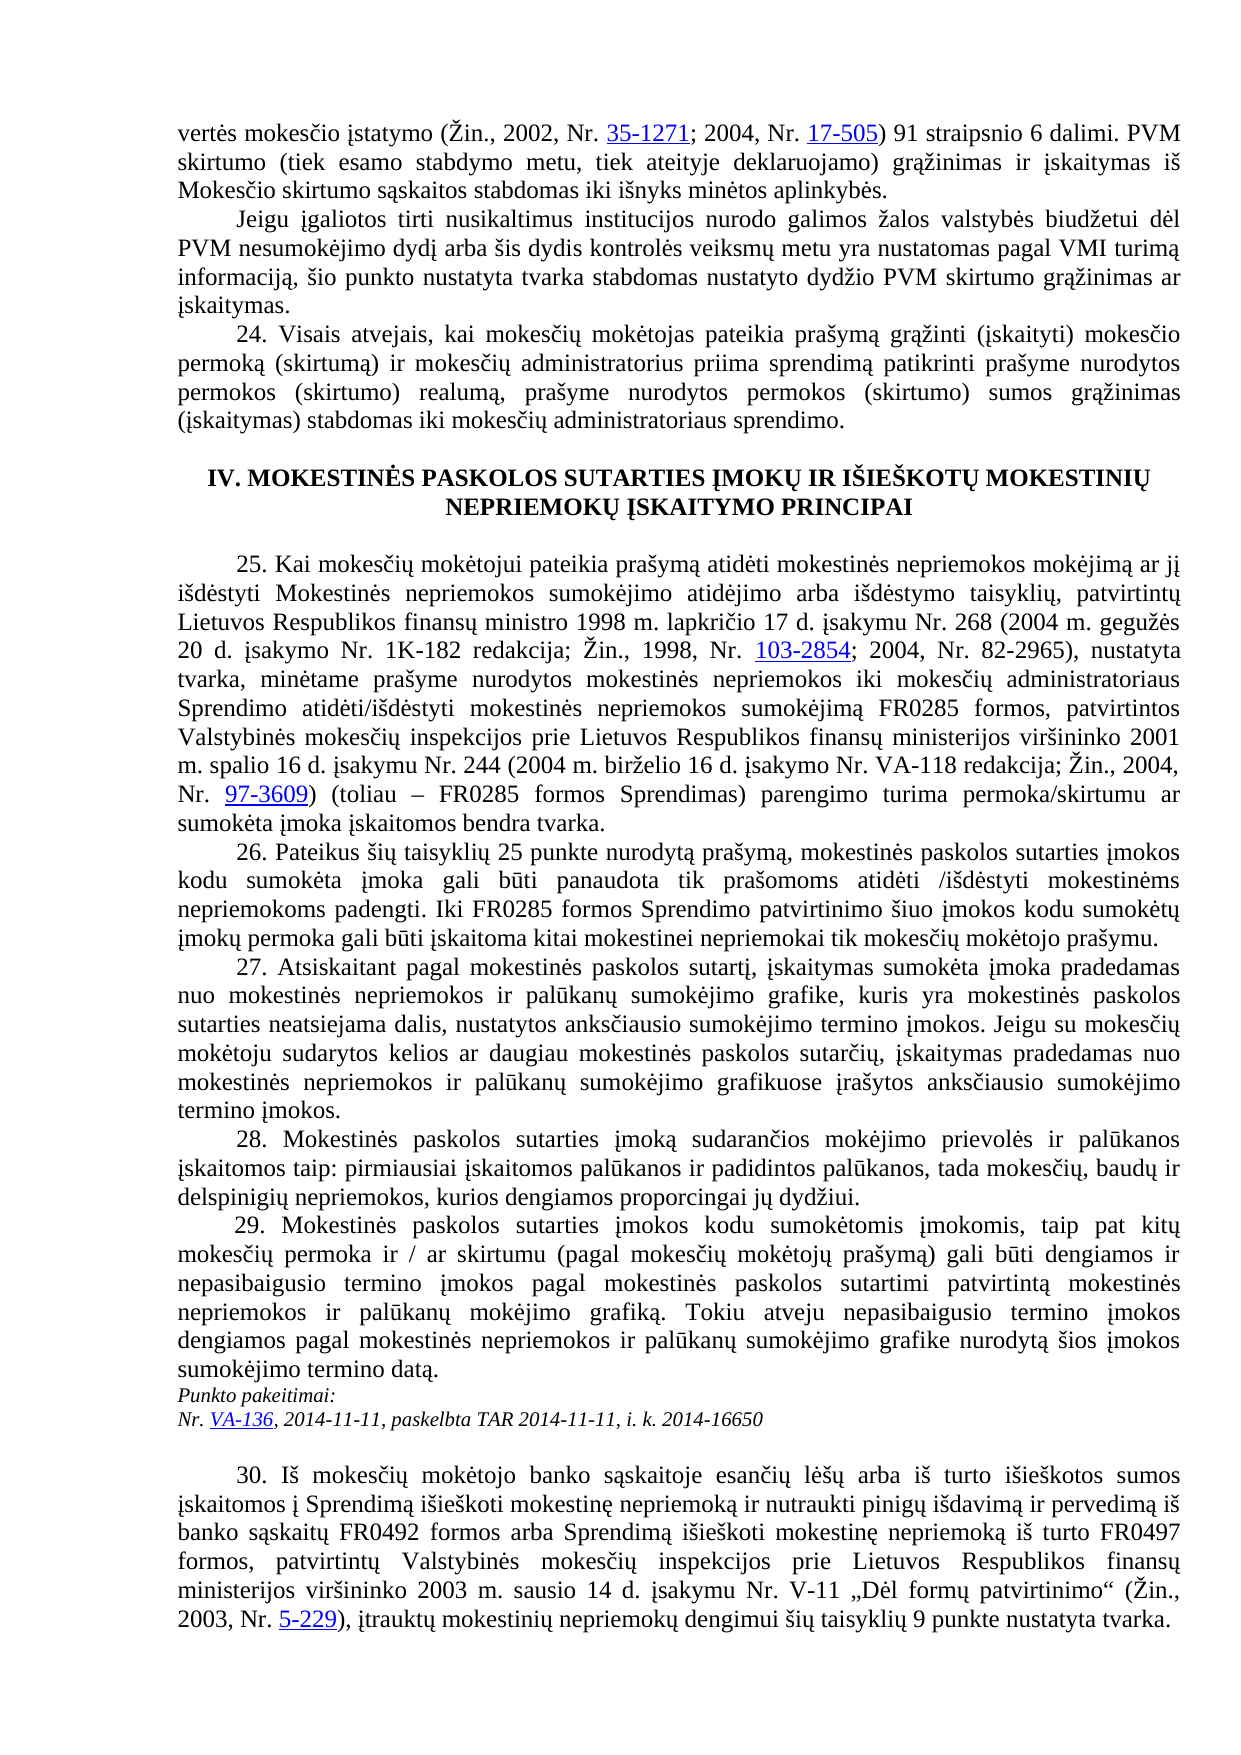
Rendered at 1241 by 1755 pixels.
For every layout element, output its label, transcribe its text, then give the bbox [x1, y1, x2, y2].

text 24. Visais atvejais, kai mokesčių mokėtojas pateikia prašymą grąžinti (įskaityti) mokesčio permoką (skirtumą) ir mokesčių administratorius priima sprendimą patikrinti prašyme nurodytos permokos (skirtumo) realumą, prašyme nurodytos permokos (skirtumo) sumos grąžinimas (įskaitymas) stabdomas iki mokesčių administratoriaus sprendimo. [177, 319, 1181, 434]
text 29. Mokestinės paskolos sutarties įmokos kodu sumokėtomis įmokomis, taip pat kitų mokesčių permoka ir / ar skirtumu (pagal mokesčių mokėtojų prašymą) gali būti dengiamos ir nepasibaigusio termino įmokos pagal mokestinės paskolos sutartimi patvirtintą mokestinės nepriemokos ir palūkanų mokėjimo grafiką. Tokiu atveju nepasibaigusio termino įmokos dengiamos pagal mokestinės nepriemokos ir palūkanų sumokėjimo grafike nurodytą šios įmokos sumokėjimo termino datą. [177, 1211, 1181, 1383]
text Nr. VA-136, 2014-11-11, paskelbta TAR 2014-11-11, i. k. 2014-16650 [177, 1407, 1181, 1431]
text 25. Kai mokesčių mokėtojui pateikia prašymą atidėti mokestinės nepriemokos mokėjimą ar jį išdėstyti Mokestinės nepriemokos sumokėjimo atidėjimo arba išdėstymo taisyklių, patvirtintų Lietuvos Respublikos finansų ministro 1998 m. lapkričio 17 d. įsakymu Nr. 268 (2004 m. gegužės 20 d. įsakymo Nr. 1K-182 redakcija; Žin., 1998, Nr. 103-2854; 2004, Nr. 82-2965), nustatyta tvarka, minėtame prašyme nurodytos mokestinės nepriemokos iki mokesčių administratoriaus Sprendimo atidėti/išdėstyti mokestinės nepriemokos sumokėjimą FR0285 formos, patvirtintos Valstybinės mokesčių inspekcijos prie Lietuvos Respublikos finansų ministerijos viršininko 2001 m. spalio 16 d. įsakymu Nr. 244 (2004 m. birželio 16 d. įsakymo Nr. VA-118 redakcija; Žin., 2004, Nr. 97-3609) (toliau – FR0285 formos Sprendimas) parengimo turima permoka/skirtumu ar sumokėta įmoka įskaitomos bendra tvarka. [177, 549, 1181, 837]
text IV. MOKESTINĖS PASKOLOS SUTARTIES ĮMOKŲ IR IŠIEŠKOTŲ MOKESTINIŲ NEPRIEMOKŲ ĮSKAITYMO PRINCIPAI [177, 463, 1181, 521]
text vertės mokesčio įstatymo (Žin., 2002, Nr. 35-1271; 2004, Nr. 17-505) 91 straipsnio 6 dalimi. PVM skirtumo (tiek esamo stabdymo metu, tiek ateityje deklaruojamo) grąžinimas ir įskaitymas iš Mokesčio skirtumo sąskaitos stabdomas iki išnyks minėtos aplinkybės. [177, 118, 1181, 204]
text 28. Mokestinės paskolos sutarties įmoką sudarančios mokėjimo prievolės ir palūkanos įskaitomos taip: pirmiausiai įskaitomos palūkanos ir padidintos palūkanos, tada mokesčių, baudų ir delspinigių nepriemokos, kurios dengiamos proporcingai jų dydžiui. [177, 1124, 1181, 1211]
text 30. Iš mokesčių mokėtojo banko sąskaitoje esančių lėšų arba iš turto išieškotos sumos įskaitomos į Sprendimą išieškoti mokestinę nepriemoką ir nutraukti pinigų išdavimą ir pervedimą iš banko sąskaitų FR0492 formos arba Sprendimą išieškoti mokestinę nepriemoką iš turto FR0497 formos, patvirtintų Valstybinės mokesčių inspekcijos prie Lietuvos Respublikos finansų ministerijos viršininko 2003 m. sausio 14 d. įsakymu Nr. V-11 „Dėl formų patvirtinimo“ (Žin., 2003, Nr. 5-229), įtrauktų mokestinių nepriemokų dengimui šių taisyklių 9 punkte nustatyta tvarka. [177, 1460, 1181, 1632]
text Punkto pakeitimai: [177, 1383, 1181, 1407]
text 27. Atsiskaitant pagal mokestinės paskolos sutartį, įskaitymas sumokėta įmoka pradedamas nuo mokestinės nepriemokos ir palūkanų sumokėjimo grafike, kuris yra mokestinės paskolos sutarties neatsiejama dalis, nustatytos anksčiausio sumokėjimo termino įmokos. Jeigu su mokesčių mokėtoju sudarytos kelios ar daugiau mokestinės paskolos sutarčių, įskaitymas pradedamas nuo mokestinės nepriemokos ir palūkanų sumokėjimo grafikuose įrašytos anksčiausio sumokėjimo termino įmokos. [177, 952, 1181, 1124]
text Jeigu įgaliotos tirti nusikaltimus institucijos nurodo galimos žalos valstybės biudžetui dėl PVM nesumokėjimo dydį arba šis dydis kontrolės veiksmų metu yra nustatomas pagal VMI turimą informaciją, šio punkto nustatyta tvarka stabdomas nustatyto dydžio PVM skirtumo grąžinimas ar įskaitymas. [177, 204, 1181, 319]
text 26. Pateikus šių taisyklių 25 punkte nurodytą prašymą, mokestinės paskolos sutarties įmokos kodu sumokėta įmoka gali būti panaudota tik prašomoms atidėti /išdėstyti mokestinėms nepriemokoms padengti. Iki FR0285 formos Sprendimo patvirtinimo šiuo įmokos kodu sumokėtų įmokų permoka gali būti įskaitoma kitai mokestinei nepriemokai tik mokesčių mokėtojo prašymu. [177, 837, 1181, 952]
